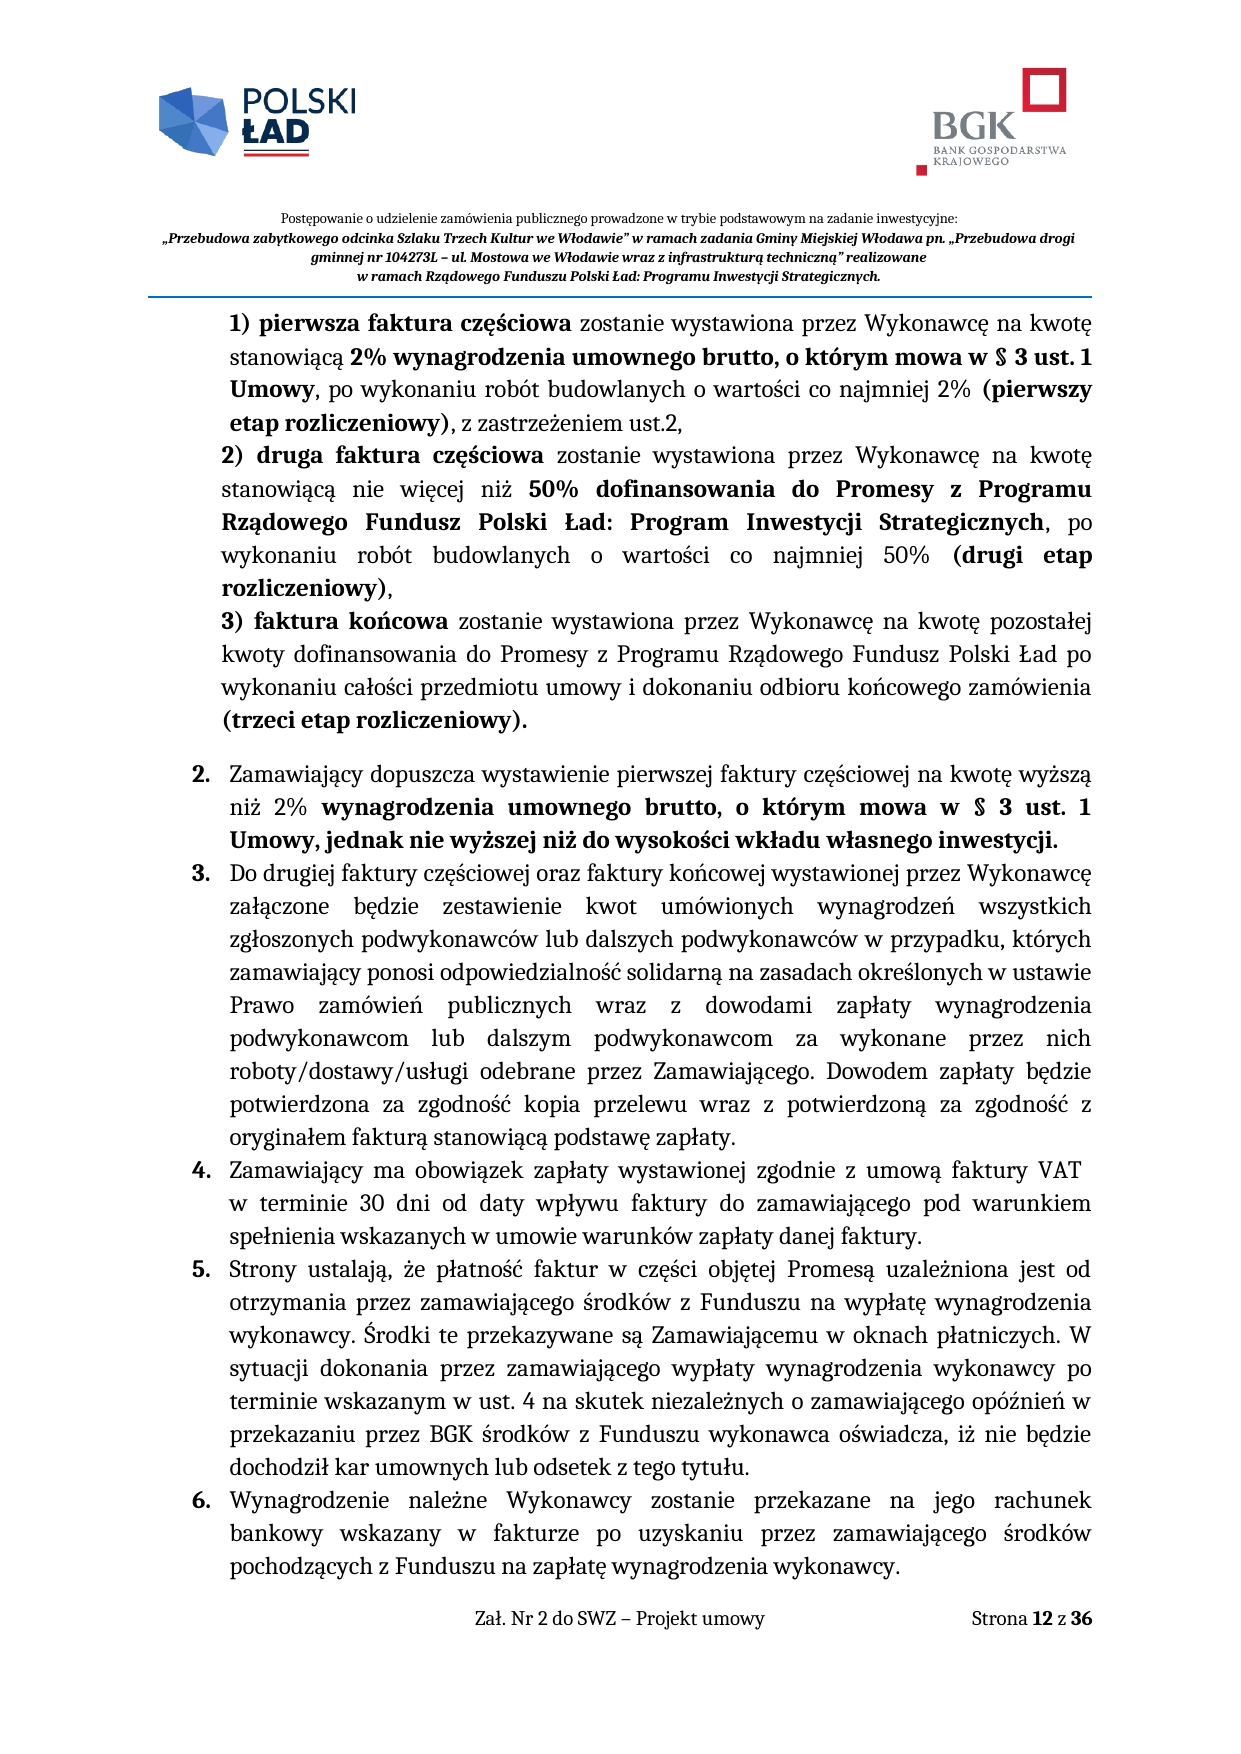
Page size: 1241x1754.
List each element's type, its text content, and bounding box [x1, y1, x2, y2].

list Do drugiej faktury częściowej oraz faktury końcowej wystawionej przez Wykonawcę załączone będzie zestawienie kwot umówionych wynagrodzeń wszystkich zgłoszonych podwykonawców lub dalszych podwykonawców w przypadku, których zamawiający ponosi odpowiedzialność solidarną na zasadach określonych w ustawie Prawo zamówień publicznych wraz z dowodami zapłaty wynagrodzenia podwykonawcom lub dalszym podwykonawcom za wykonane przez nich roboty/dostawy/usługi odebrane przez Zamawiającego. Dowodem zapłaty będzie potwierdzona za zgodność kopia przelewu wraz z potwierdzoną za zgodność z oryginałem fakturą stanowiącą podstawę zapłaty. [192, 858, 1093, 1151]
text 1) pierwsza faktura częściowa zostanie wystawiona przez Wykonawcę na kwotę stanowiącą 2% wynagrodzenia umownego brutto, o którym mowa w § 3 ust. 1 Umowy, po wykonaniu robót budowlanych o wartości co najmniej 2% (pierwszy etap rozliczeniowy), z zastrzeżeniem ust.2, [229, 309, 1093, 437]
list Wynagrodzenie należne Wykonawcy zostanie przekazane na jego rachunek bankowy wskazany w fakturze po uzyskaniu przez zamawiającego środków pochodzących z Funduszu na zapłatę wynagrodzenia wykonawcy. [192, 1486, 1093, 1581]
list Zamawiający ma obowiązek zapłaty wystawionej zgodnie z umową faktury VAT w terminie 30 dni od daty wpływu faktury do zamawiającego pod warunkiem spełnienia wskazanych w umowie warunków zapłaty danej faktury. [192, 1156, 1093, 1251]
list Zamawiający dopuszcza wystawienie pierwszej faktury częściowej na kwotę wyższą niż 2% wynagrodzenia umownego brutto, o którym mowa w § 3 ust. 1 Umowy, jednak nie wyższej niż do wysokości wkładu własnego inwestycji. [192, 759, 1093, 854]
text 2) druga faktura częściowa zostanie wystawiona przez Wykonawcę na kwotę stanowiącą nie więcej niż 50% dofinansowania do Promesy z Programu Rządowego Fundusz Polski Ład: Program Inwestycji Strategicznych, po wykonaniu robót budowlanych o wartości co najmniej 50% (drugi etap rozliczeniowy), [221, 441, 1093, 602]
text 3) faktura końcowa zostanie wystawiona przez Wykonawcę na kwotę pozostałej kwoty dofinansowania do Promesy z Programu Rządowego Fundusz Polski Ład po wykonaniu całości przedmiotu umowy i dokonaniu odbioru końcowego zamówienia (trzeci etap rozliczeniowy). [221, 607, 1093, 734]
list Strony ustalają, że płatność faktur w części objętej Promesą uzależniona jest od otrzymania przez zamawiającego środków z Funduszu na wypłatę wynagrodzenia wykonawcy. Środki te przekazywane są Zamawiającemu w oknach płatniczych. W sytuacji dokonania przez zamawiającego wypłaty wynagrodzenia wykonawcy po terminie wskazanym w ust. 4 na skutek niezależnych o zamawiającego opóźnień w przekazaniu przez BGK środków z Funduszu wykonawca oświadcza, iż nie będzie dochodził kar umownych lub odsetek z tego tytułu. [192, 1255, 1093, 1482]
